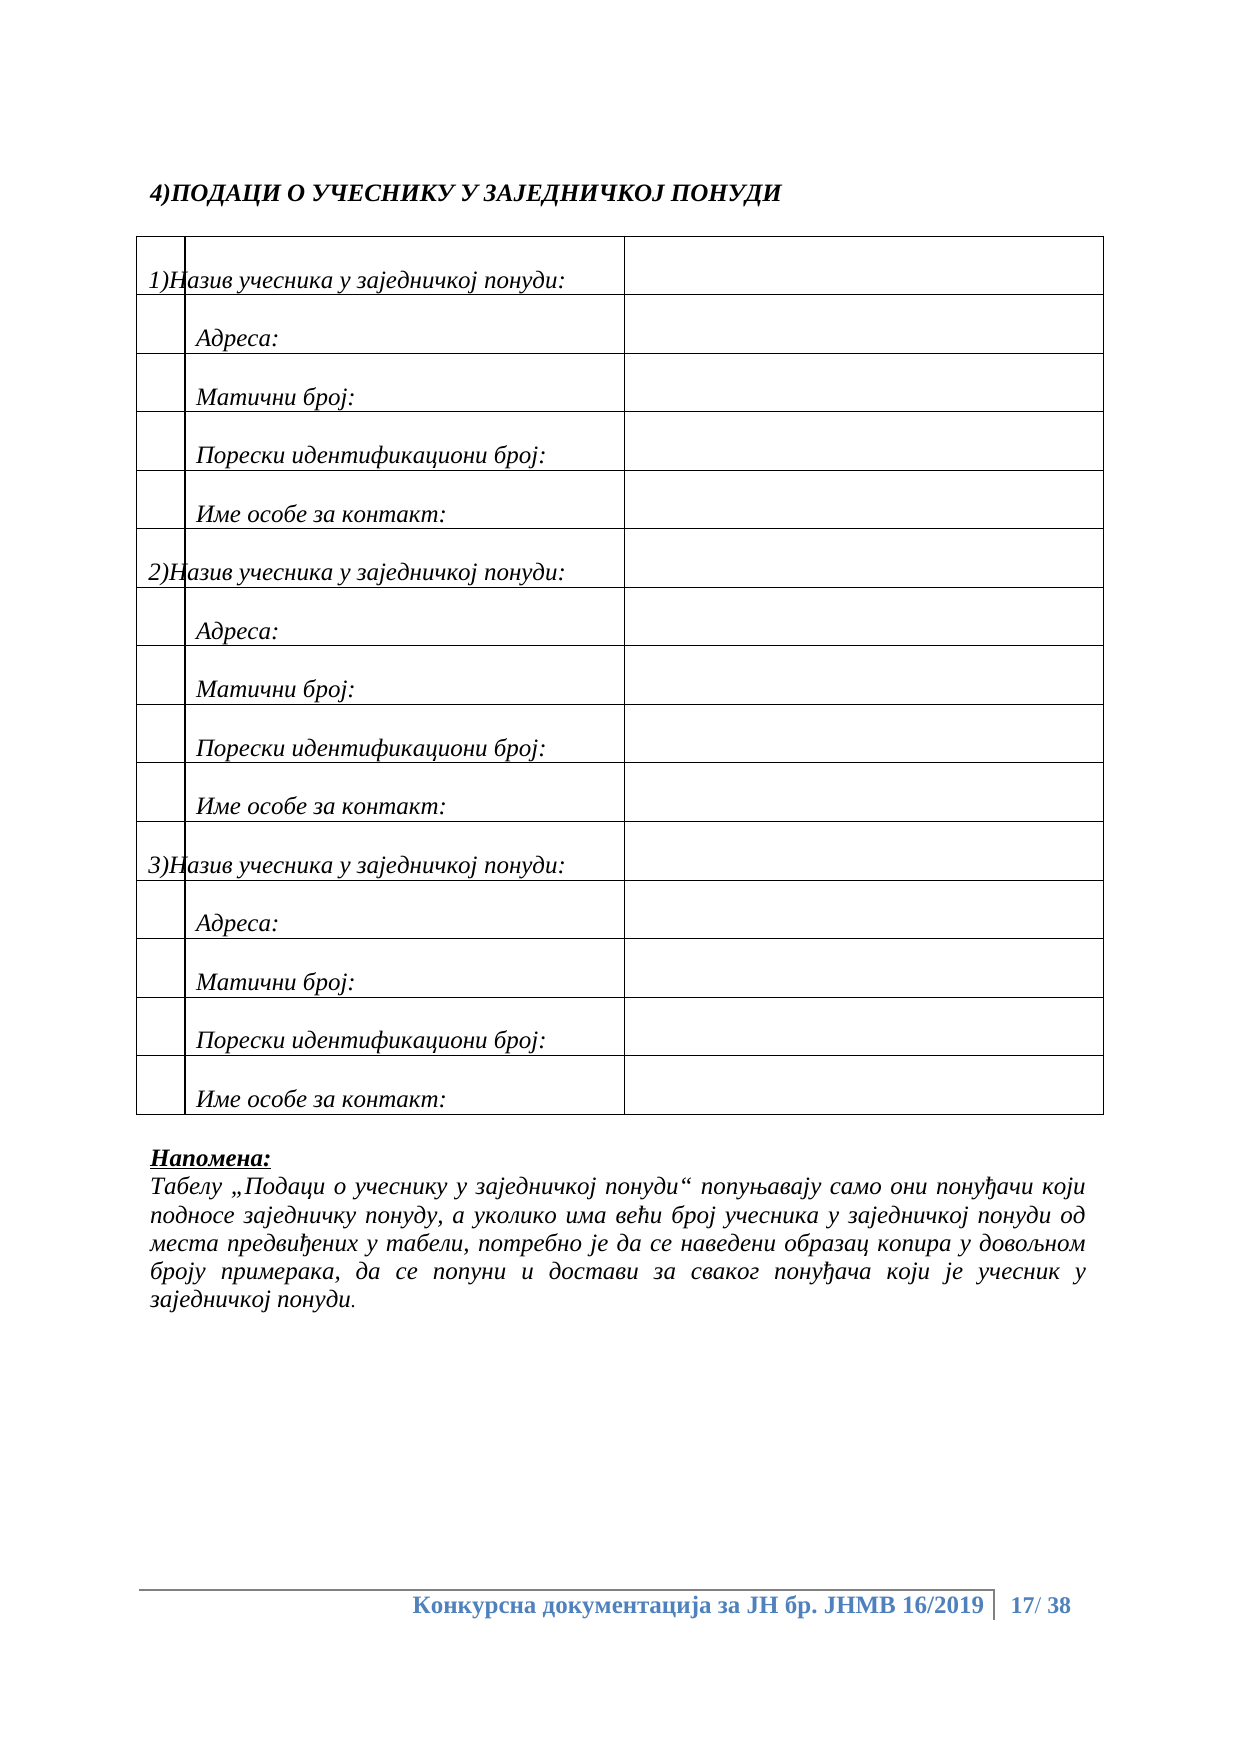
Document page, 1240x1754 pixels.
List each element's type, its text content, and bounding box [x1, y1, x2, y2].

list Назив учесника у заједничкој понуди: [625, 850, 1089, 879]
text [625, 382, 1089, 411]
text Конкурсна документација за ЈН бр. ЈНМВ 16/2019 [412, 1591, 993, 1619]
text Име особе за контакт: [196, 499, 624, 528]
list Назив учесника у заједничкој понуди: [148, 265, 184, 294]
text [625, 791, 1089, 820]
text [625, 908, 1089, 937]
list ПОДАЦИ О УЧЕСНИКУ У ЗАЈЕДНИЧКОЈ ПОНУДИ [150, 178, 1089, 207]
text [625, 616, 1089, 645]
text [625, 967, 1089, 996]
text Порески идентификациони број: [196, 733, 624, 762]
text [625, 733, 1089, 762]
text [625, 499, 1089, 528]
text Матични број: [196, 967, 624, 996]
text Матични број: [196, 674, 624, 703]
list Назив учесника у заједничкој понуди: [625, 557, 1089, 586]
list Назив учесника у заједничкој понуди: [148, 850, 184, 879]
text [625, 441, 1089, 469]
text Адреса: [196, 908, 624, 937]
text Матични број: [196, 382, 624, 411]
text [625, 1084, 1089, 1113]
text Порески идентификациони број: [196, 1025, 624, 1054]
text Име особе за контакт: [196, 791, 624, 820]
text [625, 1025, 1089, 1054]
text Порески идентификациони број: [196, 441, 624, 469]
text [625, 674, 1089, 703]
list Назив учесника у заједничкој понуди: [186, 850, 624, 879]
list Назив учесника у заједничкој понуди: [186, 265, 624, 294]
list Назив учесника у заједничкој понуди: [148, 557, 184, 586]
list Назив учесника у заједничкој понуди: [186, 557, 624, 586]
text Име особе за контакт: [196, 1084, 624, 1113]
text [625, 323, 1089, 352]
text Адреса: [196, 323, 624, 352]
list Назив учесника у заједничкој понуди: [625, 265, 1089, 294]
text Табелу „Подаци о учеснику у заједничкој понуди“ попуњавају само они понуђачи који подносе заједничку понуду, а уколико има већи број учесника у заједничкој понуди од места предвиђених у табели, потребно је да се наведени образац копира у довољном броју примерака, да се попуни и достави за сваког понуђача који је учесник у заједничкој понуди. [150, 1172, 1089, 1313]
text 17/ 38 [995, 1590, 1089, 1619]
text Напомена: [150, 1143, 1089, 1172]
text Адреса: [196, 616, 624, 645]
